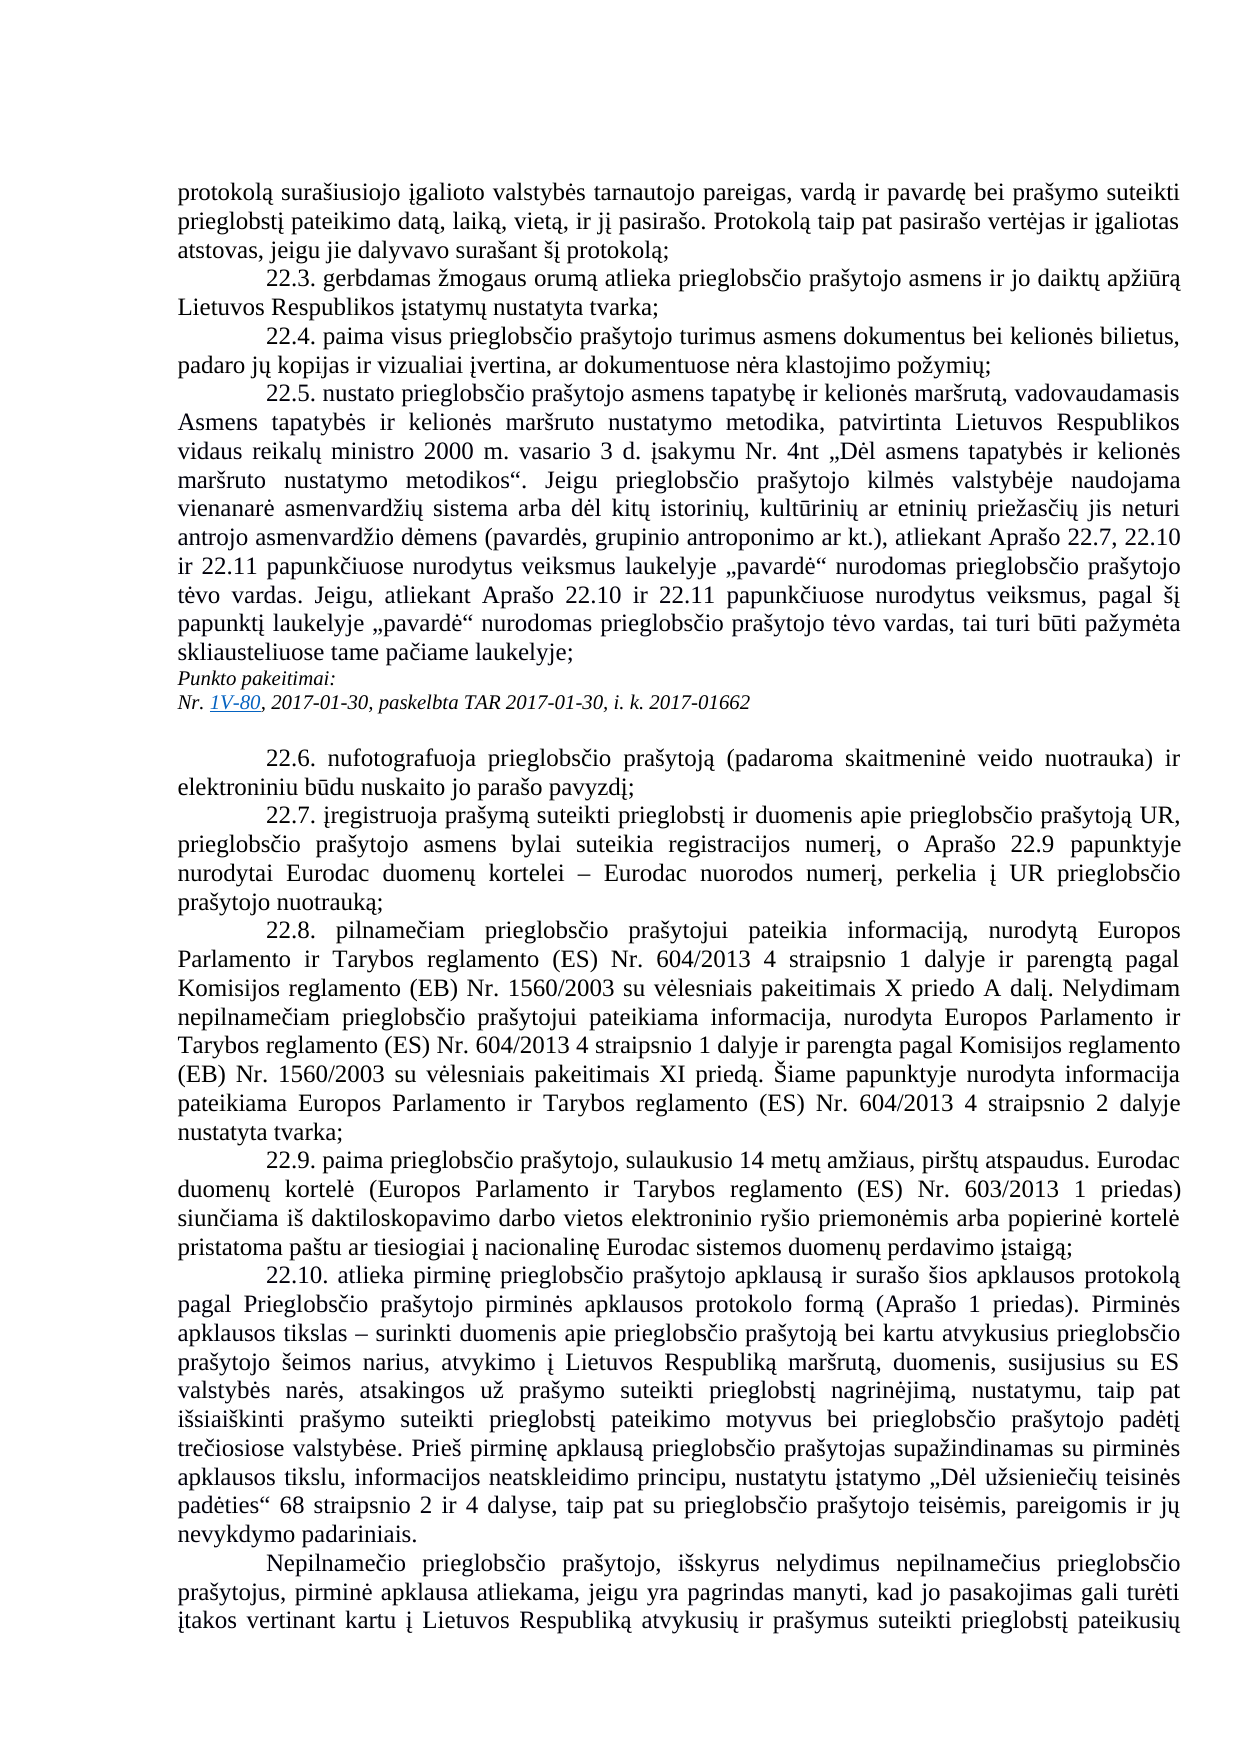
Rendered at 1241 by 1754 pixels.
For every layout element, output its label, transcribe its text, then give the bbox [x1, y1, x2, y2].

text 22.10. atlieka pirminę prieglobsčio prašytojo apklausą ir surašo šios apklausos protokolą pagal Prieglobsčio prašytojo pirminės apklausos protokolo formą (Aprašo 1 priedas). Pirminės apklausos tikslas – surinkti duomenis apie prieglobsčio prašytoją bei kartu atvykusius prieglobsčio prašytojo šeimos narius, atvykimo į Lietuvos Respubliką maršrutą, duomenis, susijusius su ES valstybės narės, atsakingos už prašymo suteikti prieglobstį nagrinėjimą, nustatymu, taip pat išsiaiškinti prašymo suteikti prieglobstį pateikimo motyvus bei prieglobsčio prašytojo padėtį trečiosiose valstybėse. Prieš pirminę apklausą prieglobsčio prašytojas supažindinamas su pirminės apklausos tikslu, informacijos neatskleidimo principu, nustatytu įstatymo „Dėl užsieniečių teisinės padėties“ 68 straipsnio 2 ir 4 dalyse, taip pat su prieglobsčio prašytojo teisėmis, pareigomis ir jų nevykdymo padariniais. [177, 1260, 1181, 1548]
text 22.3. gerbdamas žmogaus orumą atlieka prieglobsčio prašytojo asmens ir jo daiktų apžiūrą Lietuvos Respublikos įstatymų nustatyta tvarka; [177, 263, 1181, 321]
text 22.5. nustato prieglobsčio prašytojo asmens tapatybę ir kelionės maršrutą, vadovaudamasis Asmens tapatybės ir kelionės maršruto nustatymo metodika, patvirtinta Lietuvos Respublikos vidaus reikalų ministro 2000 m. vasario 3 d. įsakymu Nr. 4nt „Dėl asmens tapatybės ir kelionės maršruto nustatymo metodikos“. Jeigu prieglobsčio prašytojo kilmės valstybėje naudojama vienanarė asmenvardžių sistema arba dėl kitų istorinių, kultūrinių ar etninių priežasčių jis neturi antrojo asmenvardžio dėmens (pavardės, grupinio antroponimo ar kt.), atliekant Aprašo 22.7, 22.10 ir 22.11 papunkčiuose nurodytus veiksmus laukelyje „pavardė“ nurodomas prieglobsčio prašytojo tėvo vardas. Jeigu, atliekant Aprašo 22.10 ir 22.11 papunkčiuose nurodytus veiksmus, pagal šį papunktį laukelyje „pavardė“ nurodomas prieglobsčio prašytojo tėvo vardas, tai turi būti pažymėta skliausteliuose tame pačiame laukelyje; [177, 378, 1181, 666]
text Nepilnamečio prieglobsčio prašytojo, išskyrus nelydimus nepilnamečius prieglobsčio prašytojus, pirminė apklausa atliekama, jeigu yra pagrindas manyti, kad jo pasakojimas gali turėti įtakos vertinant kartu į Lietuvos Respubliką atvykusių ir prašymus suteikti prieglobstį pateikusių [177, 1548, 1181, 1634]
text 22.6. nufotografuoja prieglobsčio prašytoją (padaroma skaitmeninė veido nuotrauka) ir elektroniniu būdu nuskaito jo parašo pavyzdį; [177, 743, 1181, 800]
text Nr. 1V-80, 2017-01-30, paskelbta TAR 2017-01-30, i. k. 2017-01662 [177, 690, 1181, 714]
text 22.9. paima prieglobsčio prašytojo, sulaukusio 14 metų amžiaus, pirštų atspaudus. Eurodac duomenų kortelė (Europos Parlamento ir Tarybos reglamento (ES) Nr. 603/2013 1 priedas) siunčiama iš daktiloskopavimo darbo vietos elektroninio ryšio priemonėmis arba popierinė kortelė pristatoma paštu ar tiesiogiai į nacionalinę Eurodac sistemos duomenų perdavimo įstaigą; [177, 1145, 1181, 1260]
text Punkto pakeitimai: [177, 666, 1181, 690]
text 22.8. pilnamečiam prieglobsčio prašytojui pateikia informaciją, nurodytą Europos Parlamento ir Tarybos reglamento (ES) Nr. 604/2013 4 straipsnio 1 dalyje ir parengtą pagal Komisijos reglamento (EB) Nr. 1560/2003 su vėlesniais pakeitimais X priedo A dalį. Nelydimam nepilnamečiam prieglobsčio prašytojui pateikiama informacija, nurodyta Europos Parlamento ir Tarybos reglamento (ES) Nr. 604/2013 4 straipsnio 1 dalyje ir parengta pagal Komisijos reglamento (EB) Nr. 1560/2003 su vėlesniais pakeitimais XI priedą. Šiame papunktyje nurodyta informacija pateikiama Europos Parlamento ir Tarybos reglamento (ES) Nr. 604/2013 4 straipsnio 2 dalyje nustatyta tvarka; [177, 915, 1181, 1145]
text protokolą surašiusiojo įgalioto valstybės tarnautojo pareigas, vardą ir pavardę bei prašymo suteikti prieglobstį pateikimo datą, laiką, vietą, ir jį pasirašo. Protokolą taip pat pasirašo vertėjas ir įgaliotas atstovas, jeigu jie dalyvavo surašant šį protokolą; [177, 177, 1181, 263]
text 22.4. paima visus prieglobsčio prašytojo turimus asmens dokumentus bei kelionės bilietus, padaro jų kopijas ir vizualiai įvertina, ar dokumentuose nėra klastojimo požymių; [177, 321, 1181, 378]
text 22.7. įregistruoja prašymą suteikti prieglobstį ir duomenis apie prieglobsčio prašytoją UR, prieglobsčio prašytojo asmens bylai suteikia registracijos numerį, o Aprašo 22.9 papunktyje nurodytai Eurodac duomenų kortelei – Eurodac nuorodos numerį, perkelia į UR prieglobsčio prašytojo nuotrauką; [177, 800, 1181, 915]
